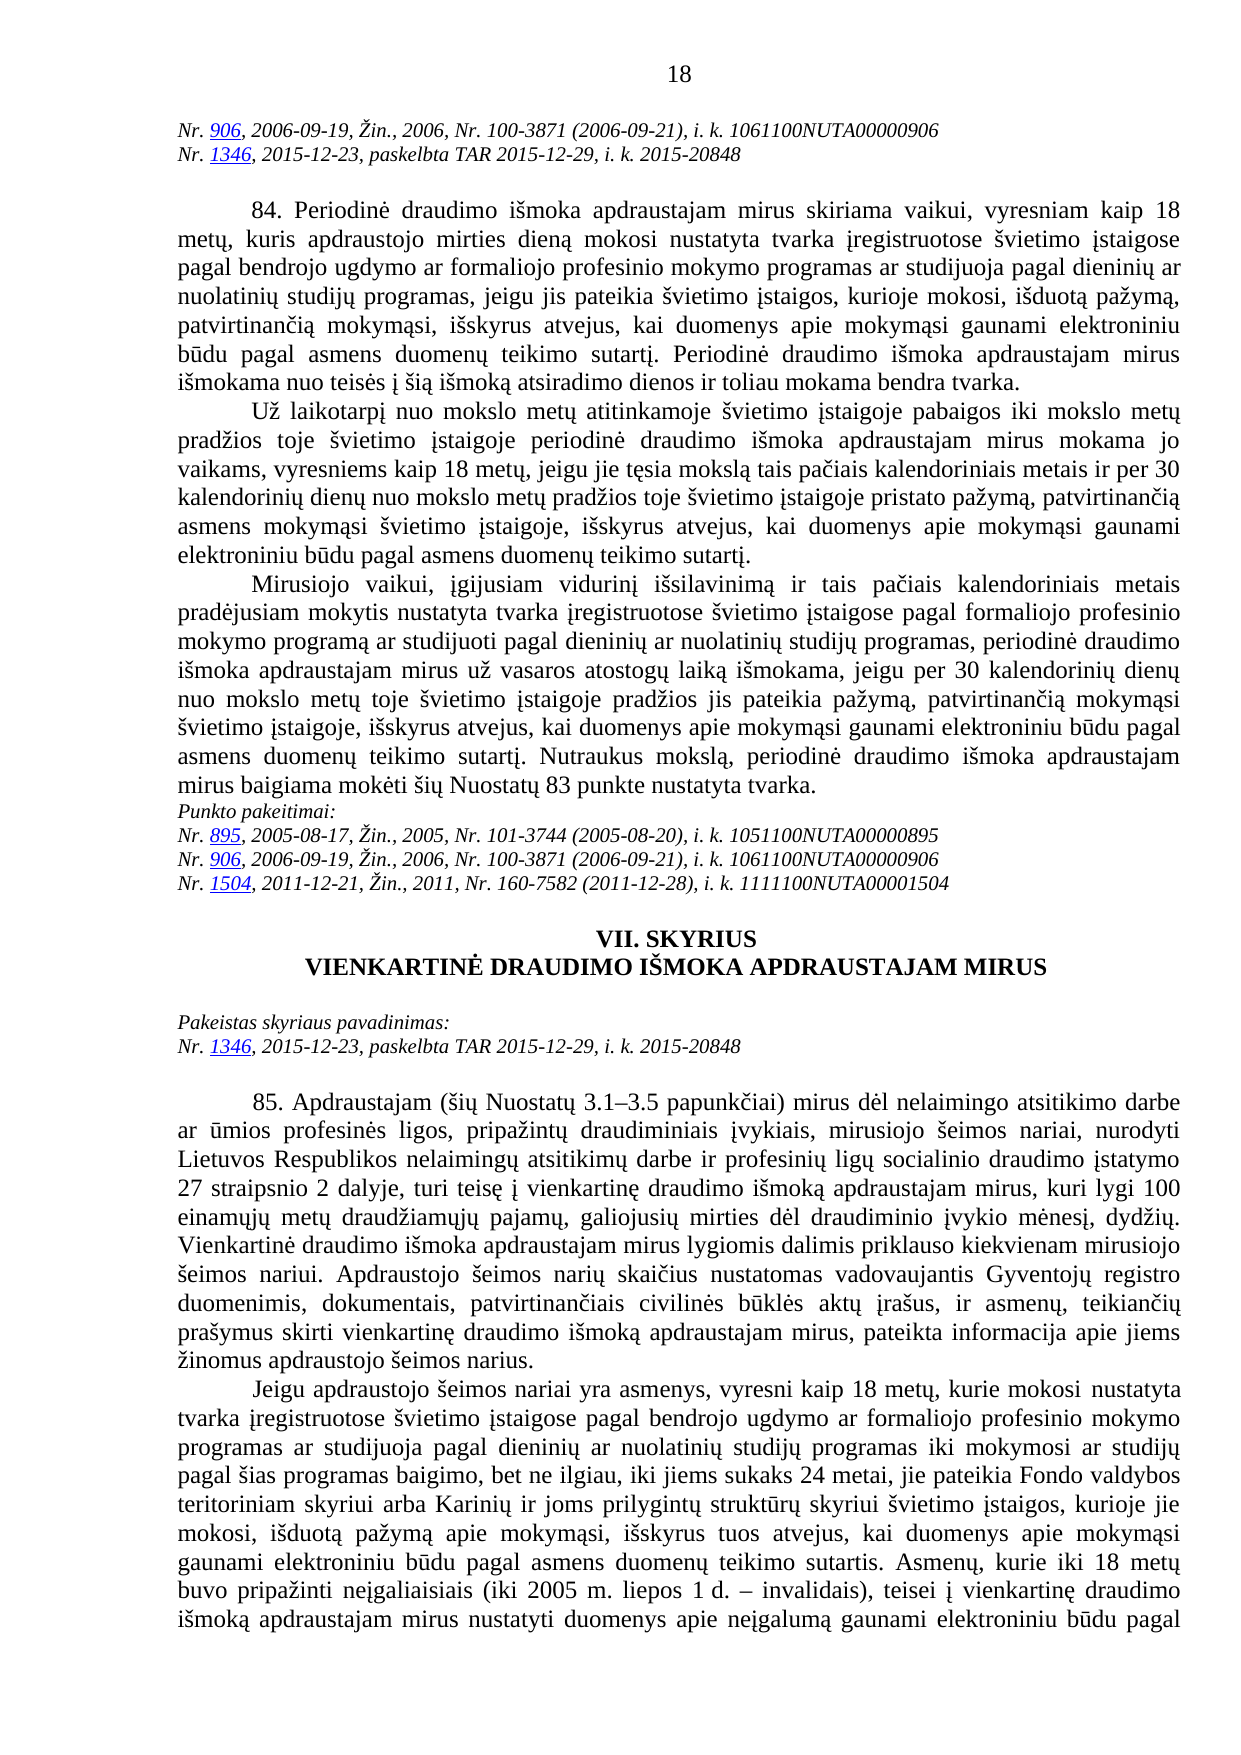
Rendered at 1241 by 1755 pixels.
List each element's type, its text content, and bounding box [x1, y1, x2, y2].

text Nr. 1346, 2015-12-23, paskelbta TAR 2015-12-29, i. k. 2015-20848 [177, 142, 1181, 166]
text Nr. 1346, 2015-12-23, paskelbta TAR 2015-12-29, i. k. 2015-20848 [177, 1034, 1181, 1058]
text Nr. 906, 2006-09-19, Žin., 2006, Nr. 100-3871 (2006-09-21), i. k. 1061100NUTA00000906 [177, 847, 1181, 871]
text Jeigu apdraustojo šeimos nariai yra asmenys, vyresni kaip 18 metų, kurie mokosi nustatyta tvarka įregistruotose švietimo įstaigose pagal bendrojo ugdymo ar formaliojo profesinio mokymo programas ar studijuoja pagal dieninių ar nuolatinių studijų programas iki mokymosi ar studijų pagal šias programas baigimo, bet ne ilgiau, iki jiems sukaks 24 metai, jie pateikia Fondo valdybos teritoriniam skyriui arba Karinių ir joms prilygintų struktūrų skyriui švietimo įstaigos, kurioje jie mokosi, išduotą pažymą apie mokymąsi, išskyrus tuos atvejus, kai duomenys apie mokymąsi gaunami elektroniniu būdu pagal asmens duomenų teikimo sutartis. Asmenų, kurie iki 18 metų buvo pripažinti neįgaliaisiais (iki 2005 m. liepos 1 d. – invalidais), teisei į vienkartinę draudimo išmoką apdraustajam mirus nustatyti duomenys apie neįgalumą gaunami elektroniniu būdu pagal [177, 1374, 1181, 1633]
text Pakeistas skyriaus pavadinimas: [177, 1010, 1181, 1034]
text Punkto pakeitimai: [177, 799, 1181, 823]
text Nr. 895, 2005-08-17, Žin., 2005, Nr. 101-3744 (2005-08-20), i. k. 1051100NUTA00000895 [177, 823, 1181, 847]
text VII. SKYRIUS VIENKARTINĖ DRAUDIMO IŠMOKA APDRAUSTAJAM MIRUS [177, 924, 1181, 981]
text 84. Periodinė draudimo išmoka apdraustajam mirus skiriama vaikui, vyresniam kaip 18 metų, kuris apdraustojo mirties dieną mokosi nustatyta tvarka įregistruotose švietimo įstaigose pagal bendrojo ugdymo ar formaliojo profesinio mokymo programas ar studijuoja pagal dieninių ar nuolatinių studijų programas, jeigu jis pateikia švietimo įstaigos, kurioje mokosi, išduotą pažymą, patvirtinančią mokymąsi, išskyrus atvejus, kai duomenys apie mokymąsi gaunami elektroniniu būdu pagal asmens duomenų teikimo sutartį. Periodinė draudimo išmoka apdraustajam mirus išmokama nuo teisės į šią išmoką atsiradimo dienos ir toliau mokama bendra tvarka. [177, 195, 1181, 396]
text Mirusiojo vaikui, įgijusiam vidurinį išsilavinimą ir tais pačiais kalendoriniais metais pradėjusiam mokytis nustatyta tvarka įregistruotose švietimo įstaigose pagal formaliojo profesinio mokymo programą ar studijuoti pagal dieninių ar nuolatinių studijų programas, periodinė draudimo išmoka apdraustajam mirus už vasaros atostogų laiką išmokama, jeigu per 30 kalendorinių dienų nuo mokslo metų toje švietimo įstaigoje pradžios jis pateikia pažymą, patvirtinančią mokymąsi švietimo įstaigoje, išskyrus atvejus, kai duomenys apie mokymąsi gaunami elektroniniu būdu pagal asmens duomenų teikimo sutartį. Nutraukus mokslą, periodinė draudimo išmoka apdraustajam mirus baigiama mokėti šių Nuostatų 83 punkte nustatyta tvarka. [177, 569, 1181, 799]
text Nr. 1504, 2011-12-21, Žin., 2011, Nr. 160-7582 (2011-12-28), i. k. 1111100NUTA00001504 [177, 871, 1181, 895]
text Nr. 906, 2006-09-19, Žin., 2006, Nr. 100-3871 (2006-09-21), i. k. 1061100NUTA00000906 [177, 118, 1181, 142]
text 85. Apdraustajam (šių Nuostatų 3.1–3.5 papunkčiai) mirus dėl nelaimingo atsitikimo darbe ar ūmios profesinės ligos, pripažintų draudiminiais įvykiais, mirusiojo šeimos nariai, nurodyti Lietuvos Respublikos nelaimingų atsitikimų darbe ir profesinių ligų socialinio draudimo įstatymo 27 straipsnio 2 dalyje, turi teisę į vienkartinę draudimo išmoką apdraustajam mirus, kuri lygi 100 einamųjų metų draudžiamųjų pajamų, galiojusių mirties dėl draudiminio įvykio mėnesį, dydžių. Vienkartinė draudimo išmoka apdraustajam mirus lygiomis dalimis priklauso kiekvienam mirusiojo šeimos nariui. Apdraustojo šeimos narių skaičius nustatomas vadovaujantis Gyventojų registro duomenimis, dokumentais, patvirtinančiais civilinės būklės aktų įrašus, ir asmenų, teikiančių prašymus skirti vienkartinę draudimo išmoką apdraustajam mirus, pateikta informacija apie jiems žinomus apdraustojo šeimos narius. [177, 1087, 1181, 1374]
text Už laikotarpį nuo mokslo metų atitinkamoje švietimo įstaigoje pabaigos iki mokslo metų pradžios toje švietimo įstaigoje periodinė draudimo išmoka apdraustajam mirus mokama jo vaikams, vyresniems kaip 18 metų, jeigu jie tęsia mokslą tais pačiais kalendoriniais metais ir per 30 kalendorinių dienų nuo mokslo metų pradžios toje švietimo įstaigoje pristato pažymą, patvirtinančią asmens mokymąsi švietimo įstaigoje, išskyrus atvejus, kai duomenys apie mokymąsi gaunami elektroniniu būdu pagal asmens duomenų teikimo sutartį. [177, 396, 1181, 569]
